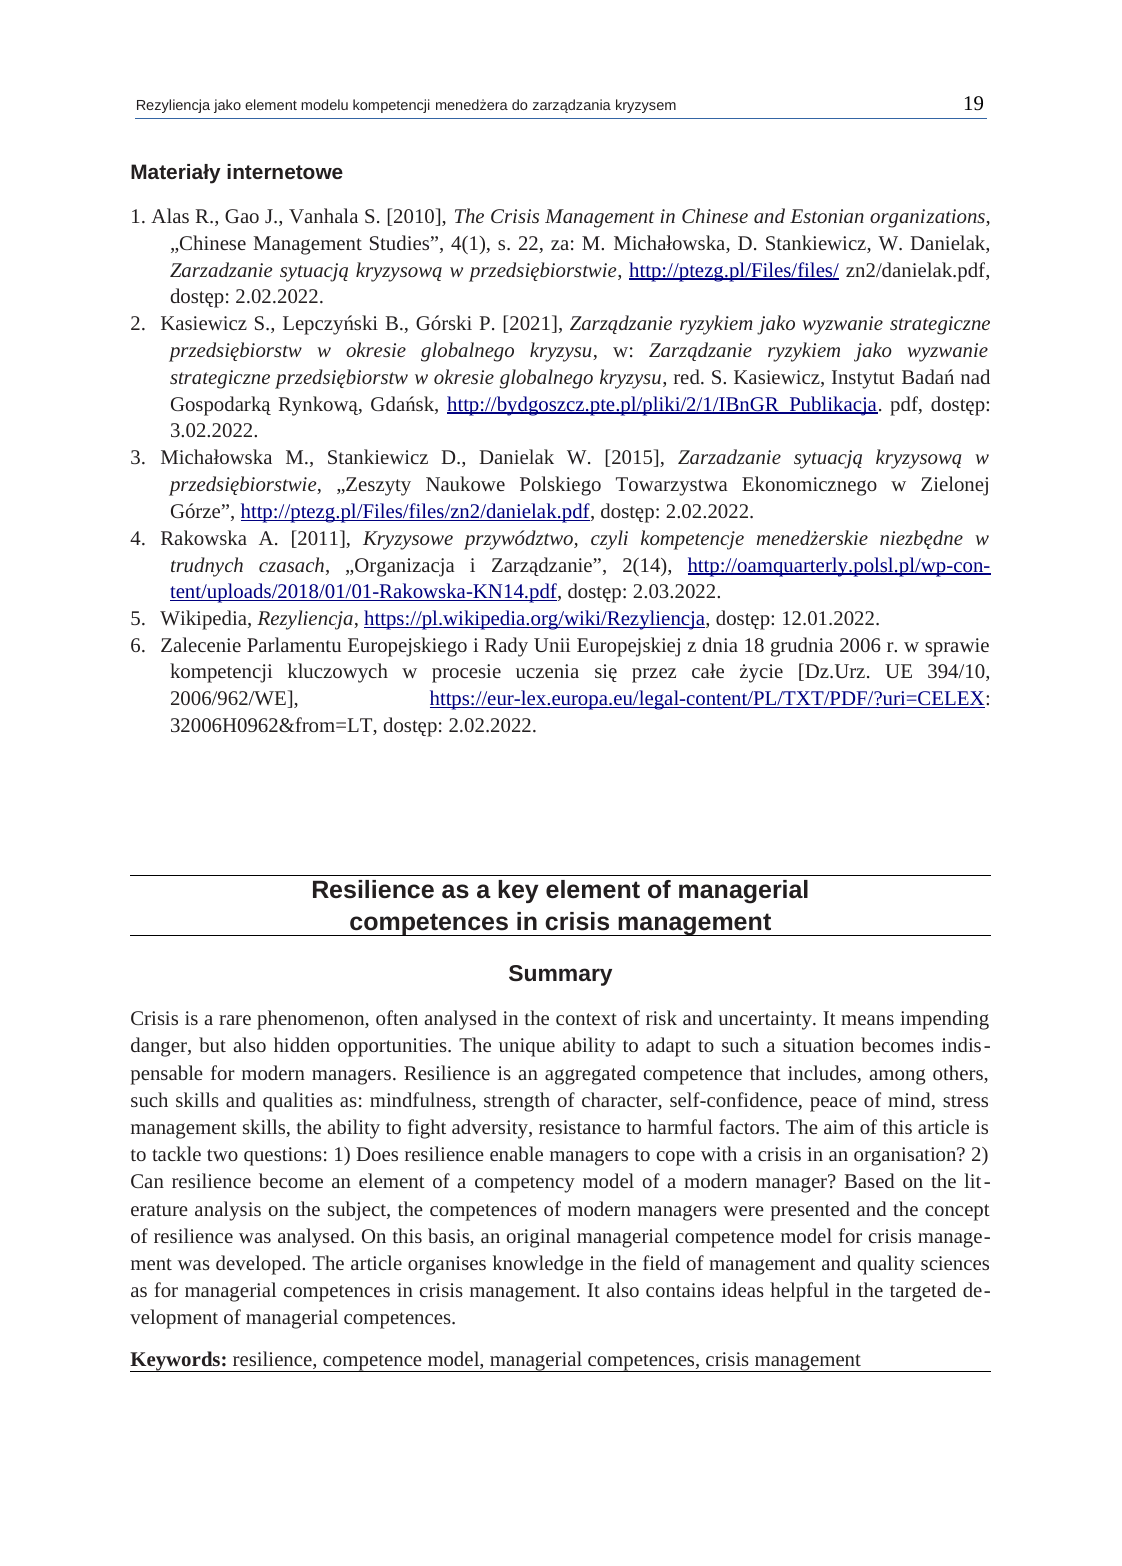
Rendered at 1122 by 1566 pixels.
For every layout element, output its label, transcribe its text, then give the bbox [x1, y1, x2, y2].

subtitle Materiały internetowe [130, 159, 991, 183]
list Wikipedia, Rezyliencja, https://pl.wikipedia.org/wiki/Rezyliencja, dostęp: 12.01.2022. [130, 606, 991, 630]
text Crisis is a rare phenomenon, often analysed in the context of risk and uncertainty. It means impending danger, but also hidden opportunities. The unique ability to adapt to such a situation becomes indis­pensable for modern managers. Resilience is an aggregated competence that includes, among others, such skills and qualities as: mindfulness, strength of character, self-confidence, peace of mind, stress management skills, the ability to fight adversity, resistance to harmful factors. The aim of this article is to tackle two questions: 1) Does resilience enable managers to cope with a crisis in an organisation? 2) Can resilience become an element of a competency model of a modern manager? Based on the lit­erature analysis on the subject, the competences of modern managers were presented and the concept of resilience was analysed. On this basis, an original managerial competence model for crisis manage­ment was developed. The article organises knowledge in the field of management and quality sciences as for managerial competences in crisis management. It also contains ideas helpful in the targeted de­velopment of managerial competences. [130, 1006, 991, 1329]
text Keywords: resilience, competence model, managerial competences, crisis management [130, 1347, 991, 1371]
list Kasiewicz S., Lepczyński B., Górski P. [2021], Zarządzanie ryzykiem jako wyzwanie strate­giczne przedsiębiorstw w okresie globalnego kryzysu, w: Zarządzanie ryzykiem jako wyzwanie strategiczne przedsiębiorstw w okresie globalnego kryzysu, red. S. Kasiewicz, Instytut Badań nad Gospodarką Rynkową, Gdańsk, http://bydgoszcz.pte.pl/pliki/2/1/IBnGR_Publikacja. pdf, dostęp: 3.02.2022. [130, 311, 991, 442]
list Michałowska M., Stankiewicz D., Danielak W. [2015], Zarzadzanie sytuacją kryzysową w przedsiębiorstwie, „Zeszyty Naukowe Polskiego Towarzystwa Ekonomicznego w Zielonej Górze”, http://ptezg.pl/Files/files/zn2/danielak.pdf, dostęp: 2.02.2022. [130, 445, 991, 523]
list Zalecenie Parlamentu Europejskiego i Rady Unii Europejskiej z dnia 18 grudnia 2006 r. w sprawie kompetencji kluczowych w procesie uczenia się przez całe życie [Dz.Urz. UE 394/10, 2006/962/WE], https://eur-lex.europa.eu/legal-content/PL/TXT/PDF/?uri=CELEX: 32006H0962&from=LT, dostęp: 2.02.2022. [130, 633, 991, 737]
list Rakowska A. [2011], Kryzysowe przywództwo, czyli kompetencje menedżerskie niezbędne w trudnych czasach, „Organizacja i Zarządzanie”, 2(14), http://oamquarterly.polsl.pl/wp-con- tent/uploads/2018/01/01-Rakowska-KN14.pdf, dostęp: 2.03.2022. [130, 526, 991, 603]
text 1. Alas R., Gao J., Vanhala S. [2010], The Crisis Management in Chinese and Estonian organi­zations, „Chinese Management Studies”, 4(1), s. 22, za: M. Michałowska, D. Stankiewicz, W. Danielak, Zarzadzanie sytuacją kryzysową w przedsiębiorstwie, http://ptezg.pl/Files/files/ zn2/danielak.pdf, dostęp: 2.02.2022. [130, 204, 991, 308]
subtitle Resilience as a key element of managerial competences in crisis management [130, 876, 991, 935]
text Summary [130, 959, 991, 986]
